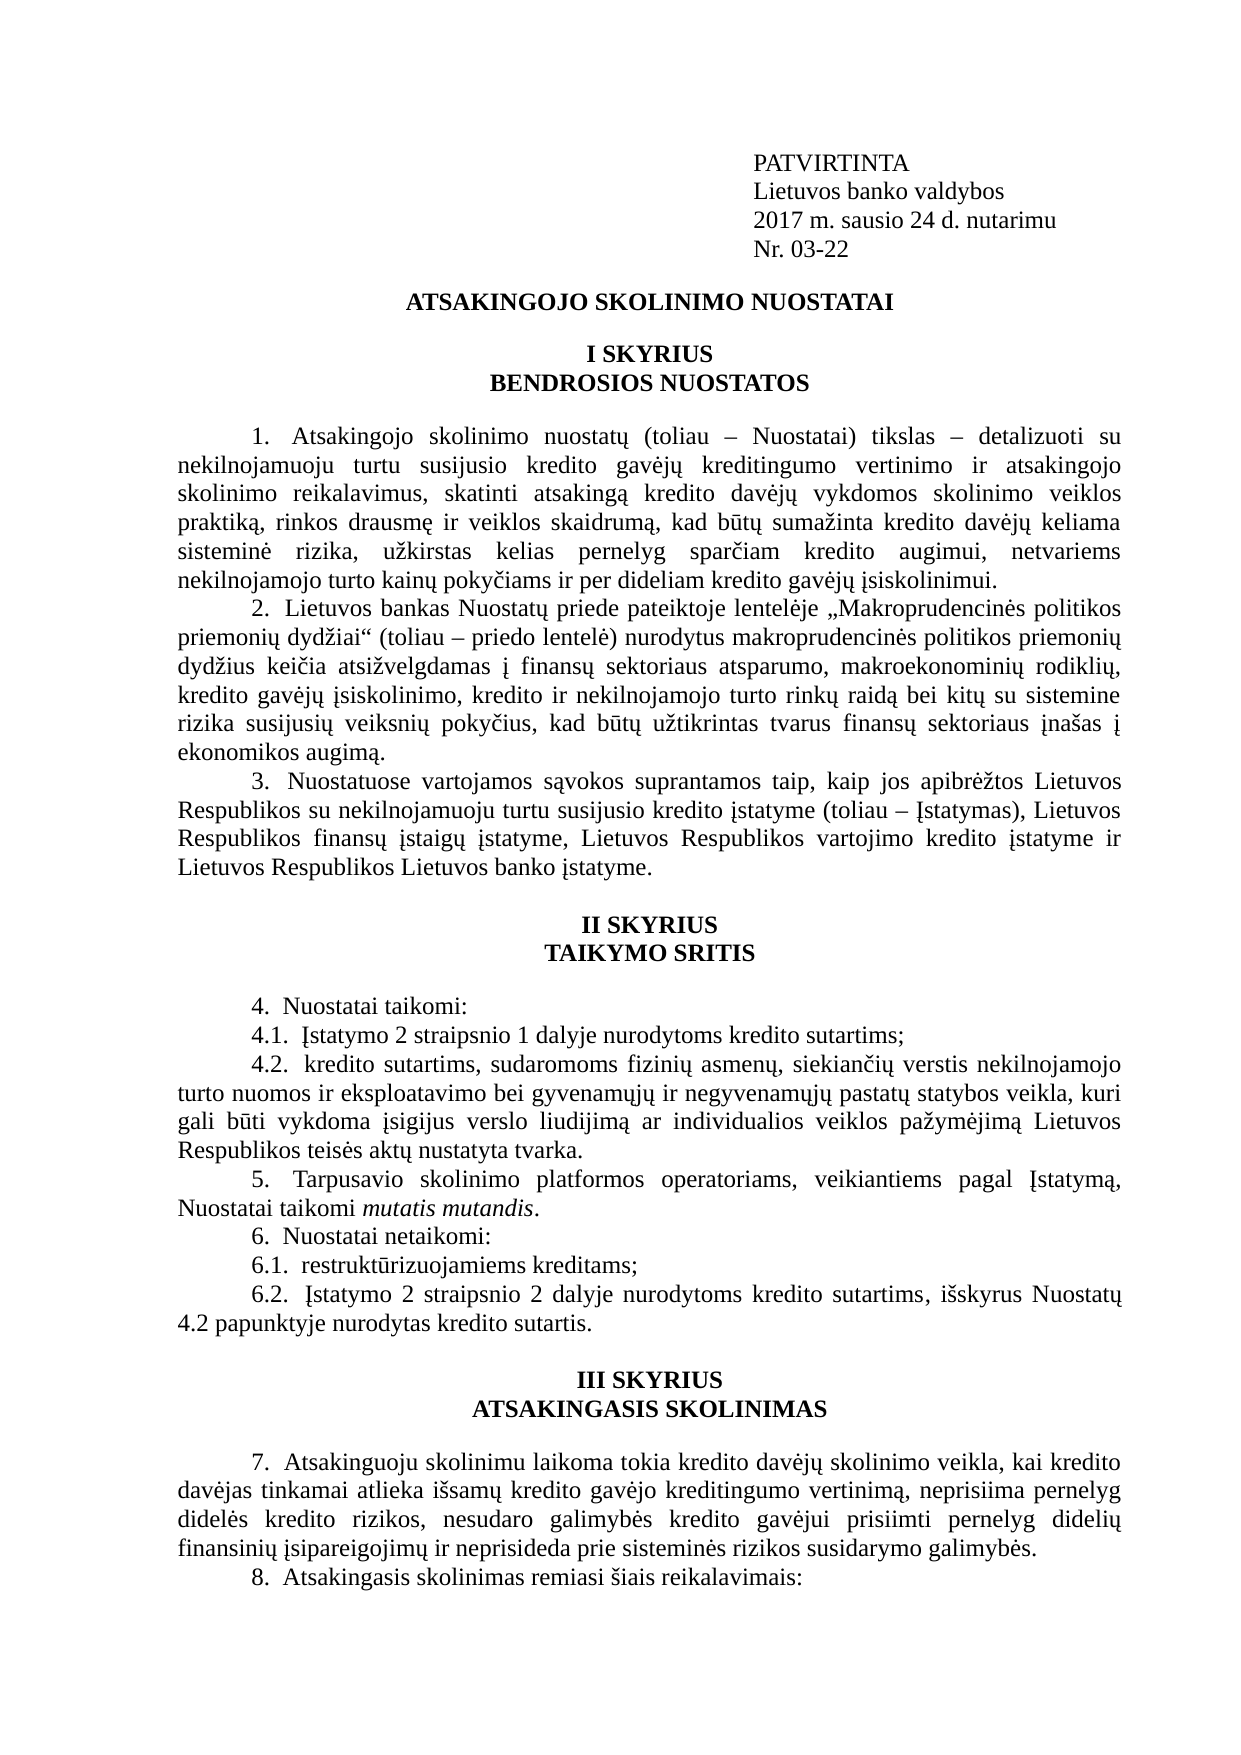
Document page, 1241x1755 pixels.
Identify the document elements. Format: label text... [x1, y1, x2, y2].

text Nr. 03-22 [753, 234, 1122, 263]
subtitle BENDROSIOS NUOSTATOS [177, 368, 1122, 397]
text 2017 m. sausio 24 d. nutarimu [753, 205, 1122, 234]
text 2. Lietuvos bankas Nuostatų priede pateiktoje lentelėje „Makroprudencinės politikos priemonių dydžiai“ (toliau – priedo lentelė) nurodytus makroprudencinės politikos priemonių dydžius keičia atsižvelgdamas į finansų sektoriaus atsparumo, makroekonominių rodiklių, kredito gavėjų įsiskolinimo, kredito ir nekilnojamojo turto rinkų raidą bei kitų su sistemine rizika susijusių veiksnių pokyčius, kad būtų užtikrintas tvarus finansų sektoriaus įnašas į ekonomikos augimą. [177, 593, 1122, 766]
text 4.1. Įstatymo 2 straipsnio 1 dalyje nurodytoms kredito sutartims; [177, 1020, 1122, 1049]
text I SKYRIUS [177, 339, 1122, 368]
text 1. Atsakingojo skolinimo nuostatų (toliau – Nuostatai) tikslas – detalizuoti su nekilnojamuoju turtu susijusio kredito gavėjų kreditingumo vertinimo ir atsakingojo skolinimo reikalavimus, skatinti atsakingą kredito davėjų vykdomos skolinimo veiklos praktiką, rinkos drausmę ir veiklos skaidrumą, kad būtų sumažinta kredito davėjų keliama sisteminė rizika, užkirstas kelias pernelyg sparčiam kredito augimui, netvariems nekilnojamojo turto kainų pokyčiams ir per dideliam kredito gavėjų įsiskolinimui. [177, 421, 1122, 593]
text III SKYRIUS [177, 1365, 1122, 1394]
text 6.2. Įstatymo 2 straipsnio 2 dalyje nurodytoms kredito sutartims, išskyrus Nuostatų 4.2 papunktyje nurodytas kredito sutartis. [177, 1279, 1122, 1336]
text ATSAKINGOJO SKOLINIMO NUOSTATAI [177, 287, 1122, 315]
text 7. Atsakinguoju skolinimu laikoma tokia kredito davėjų skolinimo veikla, kai kredito davėjas tinkamai atlieka išsamų kredito gavėjo kreditingumo vertinimą, neprisiima pernelyg didelės kredito rizikos, nesudaro galimybės kredito gavėjui prisiimti pernelyg didelių finansinių įsipareigojimų ir neprisideda prie sisteminės rizikos susidarymo galimybės. [177, 1447, 1122, 1562]
text II SKYRIUS [177, 910, 1122, 938]
text 8. Atsakingasis skolinimas remiasi šiais reikalavimais: [177, 1562, 1122, 1590]
text 5. Tarpusavio skolinimo platformos operatoriams, veikiantiems pagal Įstatymą, Nuostatai taikomi mutatis mutandis. [177, 1164, 1122, 1221]
subtitle TAIKYMO SRITIS [177, 938, 1122, 967]
text 3. Nuostatuose vartojamos sąvokos suprantamos taip, kaip jos apibrėžtos Lietuvos Respublikos su nekilnojamuoju turtu susijusio kredito įstatyme (toliau – Įstatymas), Lietuvos Respublikos finansų įstaigų įstatyme, Lietuvos Respublikos vartojimo kredito įstatyme ir Lietuvos Respublikos Lietuvos banko įstatyme. [177, 766, 1122, 881]
text PATVIRTINTA [678, 148, 1122, 176]
text 4.2. kredito sutartims, sudaromoms fizinių asmenų, siekiančių verstis nekilnojamojo turto nuomos ir eksploatavimo bei gyvenamųjų ir negyvenamųjų pastatų statybos veikla, kuri gali būti vykdoma įsigijus verslo liudijimą ar individualios veiklos pažymėjimą Lietuvos Respublikos teisės aktų nustatyta tvarka. [177, 1049, 1122, 1164]
text 6. Nuostatai netaikomi: [177, 1221, 1122, 1250]
subtitle ATSAKINGASIS SKOLINIMAS [177, 1394, 1122, 1423]
text 4. Nuostatai taikomi: [177, 991, 1122, 1020]
text 6.1. restruktūrizuojamiems kreditams; [177, 1250, 1122, 1279]
text Lietuvos banko valdybos [753, 176, 1122, 205]
